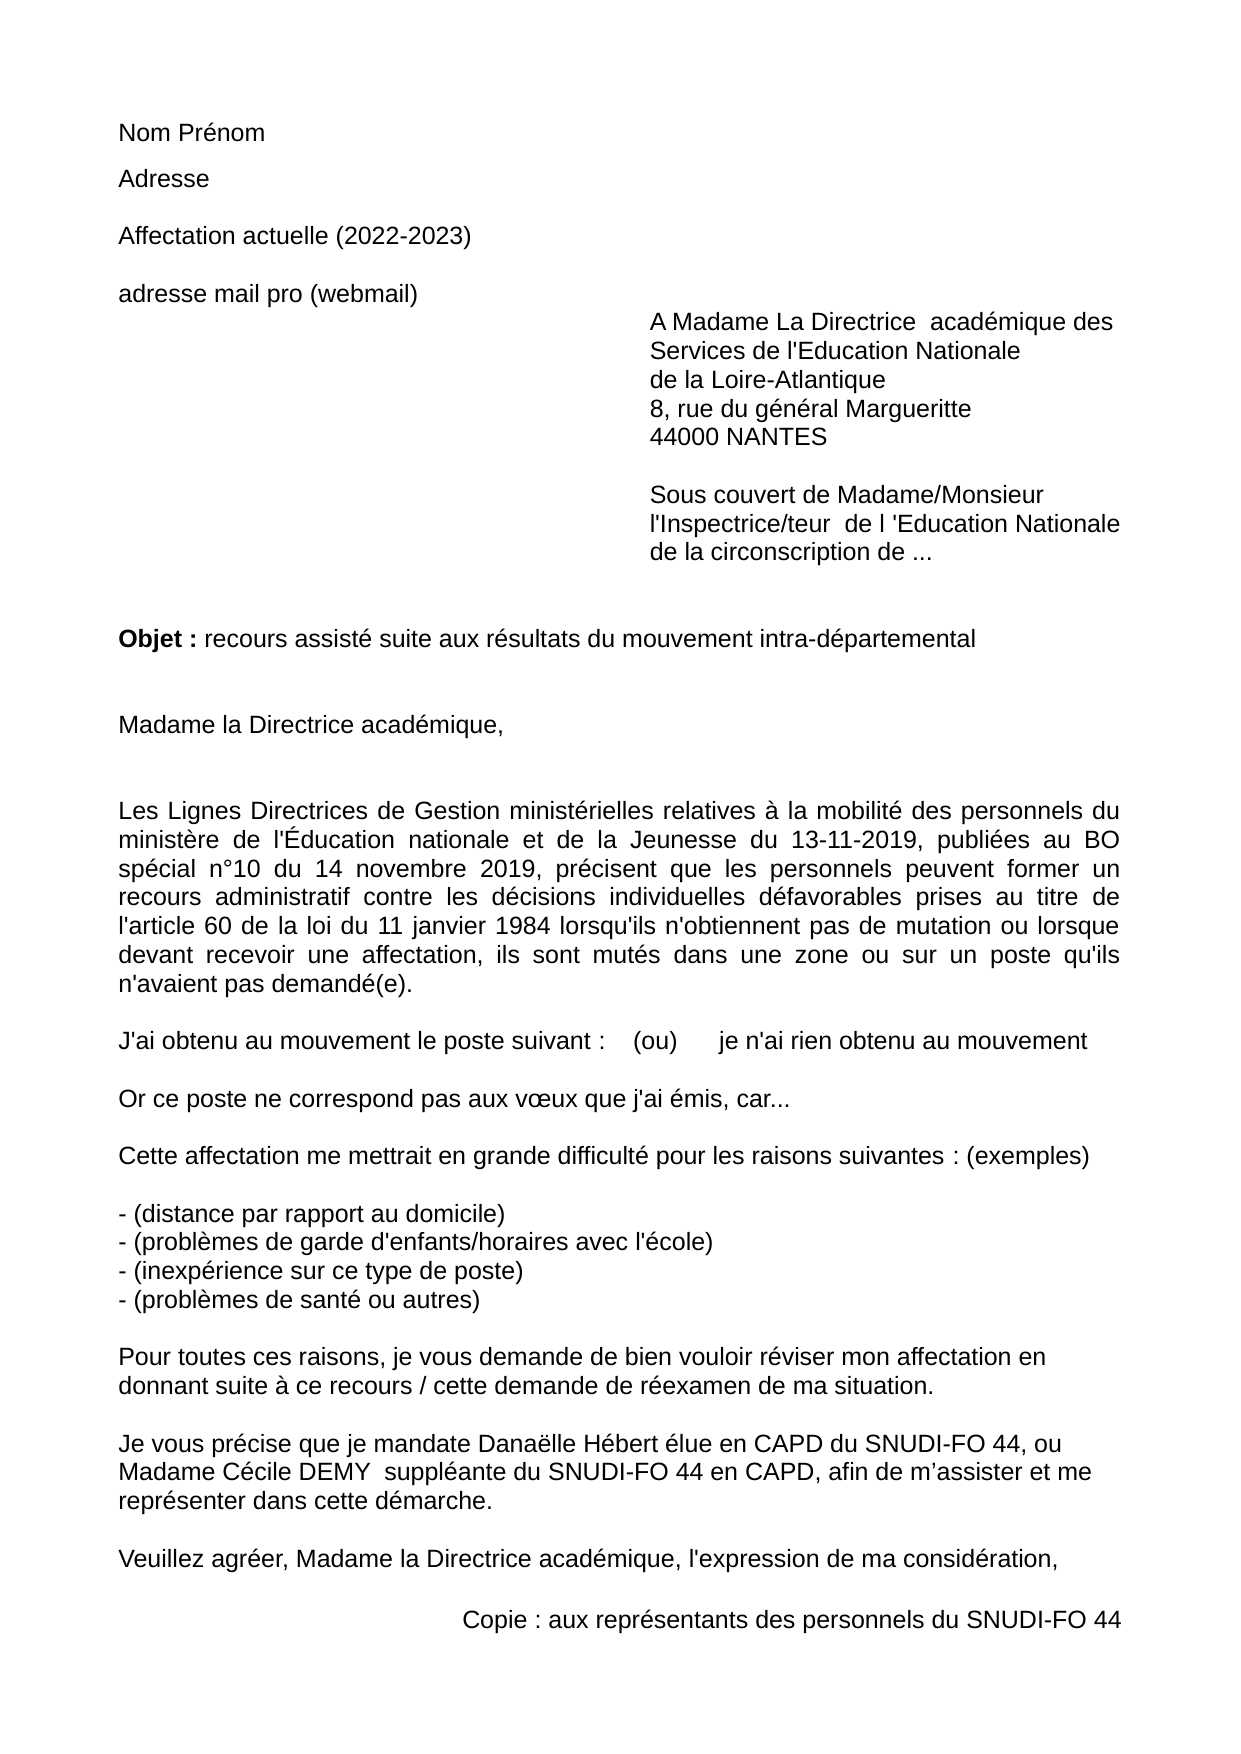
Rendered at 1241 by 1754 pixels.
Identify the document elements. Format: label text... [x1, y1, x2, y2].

text Pour toutes ces raisons, je vous demande de bien vouloir réviser mon affectation en donnant suite à ce recours / cette demande de réexamen de ma situation. [118, 1342, 1122, 1400]
text 44000 NANTES [649, 422, 1122, 451]
text Madame la Directrice académique, [118, 710, 1122, 739]
text Or ce poste ne correspond pas aux vœux que j'ai émis, car... [118, 1084, 1122, 1112]
text Je vous précise que je mandate Danaëlle Hébert élue en CAPD du SNUDI-FO 44, ou Madame Cécile DEMY suppléante du SNUDI-FO 44 en CAPD, afin de m’assister et me représenter dans cette démarche. [118, 1429, 1122, 1515]
text - (inexpérience sur ce type de poste) [118, 1256, 1122, 1285]
text Nom Prénom [118, 118, 1122, 147]
text - (distance par rapport au domicile) [118, 1199, 1122, 1227]
text 8, rue du général Margueritte [649, 394, 1122, 422]
text Sous couvert de Madame/Monsieur l'Inspectrice/teur de l 'Education Nationale de la circonscription de ... [649, 480, 1122, 566]
text Adresse [118, 164, 1122, 192]
text Les Lignes Directrices de Gestion ministérielles relatives à la mobilité des personnels du ministère de l'Éducation nationale et de la Jeunesse du 13-11-2019, publiées au BO spécial n°10 du 14 novembre 2019, précisent que les personnels peuvent former un recours administratif contre les décisions individuelles défavorables prises au titre de l'article 60 de la loi du 11 janvier 1984 lorsqu'ils n'obtiennent pas de mutation ou lorsque devant recevoir une affectation, ils sont mutés dans une zone ou sur un poste qu'ils n'avaient pas demandé(e). [118, 796, 1122, 997]
text - (problèmes de garde d'enfants/horaires avec l'école) [118, 1227, 1122, 1256]
text Cette affectation me mettrait en grande difficulté pour les raisons suivantes : (exemples) [118, 1141, 1122, 1170]
text Affectation actuelle (2022-2023) [118, 221, 1122, 250]
text A Madame La Directrice académique des Services de l'Education Nationale [649, 307, 1122, 365]
text Objet : recours assisté suite aux résultats du mouvement intra-départemental [118, 624, 1122, 652]
text J'ai obtenu au mouvement le poste suivant : (ou) je n'ai rien obtenu au mouvement [118, 1026, 1122, 1055]
text Veuillez agréer, Madame la Directrice académique, l'expression de ma considération, [118, 1544, 1122, 1572]
text adresse mail pro (webmail) [118, 279, 1122, 307]
text Copie : aux représentants des personnels du SNUDI-FO 44 [118, 1605, 1122, 1634]
text - (problèmes de santé ou autres) [118, 1285, 1122, 1314]
text de la Loire-Atlantique [649, 365, 1122, 394]
